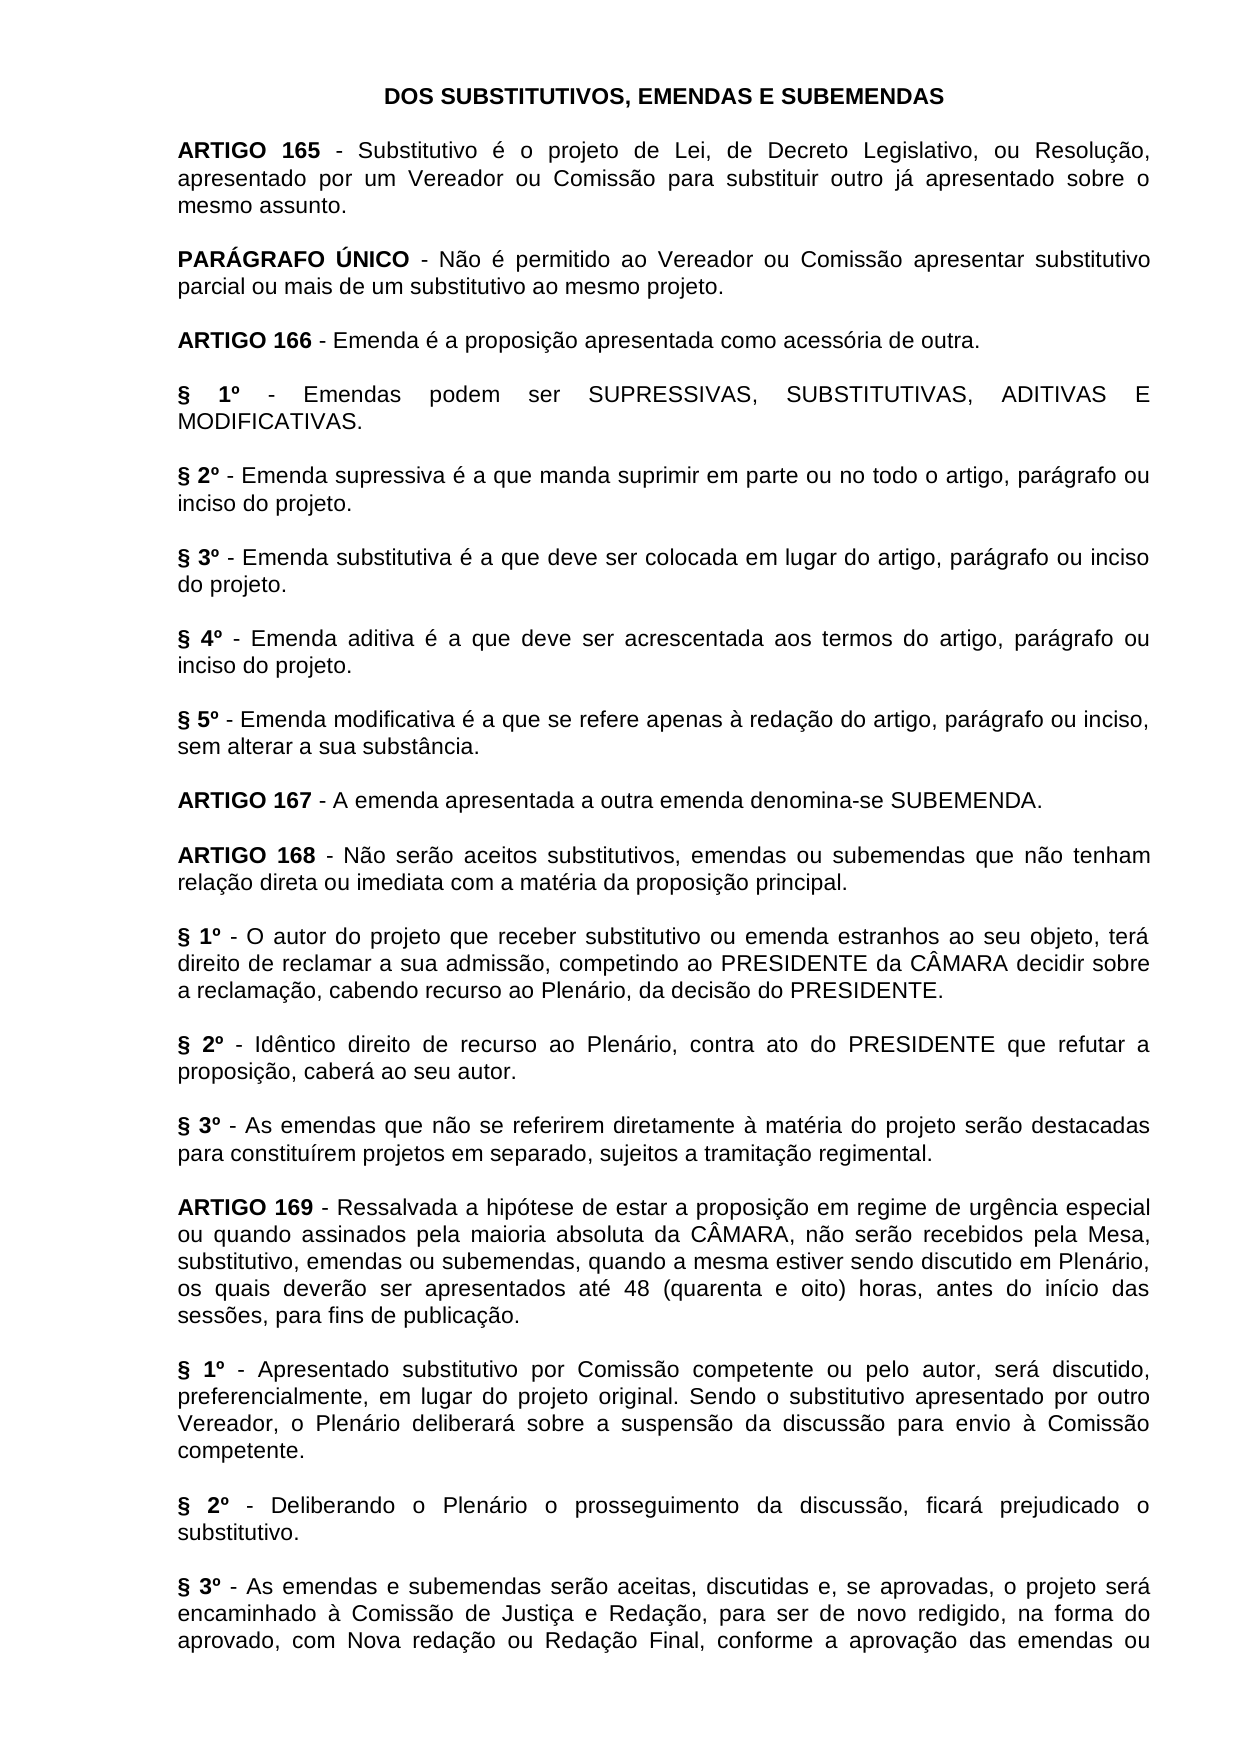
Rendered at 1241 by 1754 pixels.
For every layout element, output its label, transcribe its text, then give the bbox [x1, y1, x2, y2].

subtitle § 2º - Idêntico direito de recurso ao Plenário, contra ato do PRESIDENTE que refutar a proposição, caberá ao seu autor. [177, 1031, 1152, 1085]
subtitle § 4º - Emenda aditiva é a que deve ser acrescentada aos termos do artigo, parágrafo ou inciso do projeto. [177, 624, 1152, 678]
subtitle ARTIGO 167 - A emenda apresentada a outra emenda denomina-se SUBEMENDA. [177, 787, 1152, 814]
subtitle ARTIGO 166 - Emenda é a proposição apresentada como acessória de outra. [177, 326, 1152, 353]
subtitle § 3º - Emenda substitutiva é a que deve ser colocada em lugar do artigo, parágrafo ou inciso do projeto. [177, 543, 1152, 597]
subtitle § 2º - Deliberando o Plenário o prosseguimento da discussão, ficará prejudicado o substitutivo. [177, 1491, 1152, 1545]
subtitle ARTIGO 168 - Não serão aceitos substitutivos, emendas ou subemendas que não tenham relação direta ou imediata com a matéria da proposição principal. [177, 841, 1152, 895]
subtitle ARTIGO 165 - Substitutivo é o projeto de Lei, de Decreto Legislativo, ou Resolução, apresentado por um Vereador ou Comissão para substituir outro já apresentado sobre o mesmo assunto. [177, 137, 1152, 218]
subtitle ARTIGO 169 - Ressalvada a hipótese de estar a proposição em regime de urgência especial ou quando assinados pela maioria absoluta da CÂMARA, não serão recebidos pela Mesa, substitutivo, emendas ou subemendas, quando a mesma estiver sendo discutido em Plenário, os quais deverão ser apresentados até 48 (quarenta e oito) horas, antes do início das sessões, para fins de publicação. [177, 1193, 1152, 1328]
subtitle § 2º - Emenda supressiva é a que manda suprimir em parte ou no todo o artigo, parágrafo ou inciso do projeto. [177, 462, 1152, 516]
subtitle § 1º - Emendas podem ser SUPRESSIVAS, SUBSTITUTIVAS, ADITIVAS E MODIFICATIVAS. [177, 381, 1152, 435]
subtitle § 3º - As emendas que não se referirem diretamente à matéria do projeto serão destacadas para constituírem projetos em separado, sujeitos a tramitação regimental. [177, 1112, 1152, 1166]
subtitle § 5º - Emenda modificativa é a que se refere apenas à redação do artigo, parágrafo ou inciso, sem alterar a sua substância. [177, 706, 1152, 760]
subtitle PARÁGRAFO ÚNICO - Não é permitido ao Vereador ou Comissão apresentar substitutivo parcial ou mais de um substitutivo ao mesmo projeto. [177, 245, 1152, 299]
subtitle DOS SUBSTITUTIVOS, EMENDAS E SUBEMENDAS [177, 83, 1152, 110]
subtitle § 3º - As emendas e subemendas serão aceitas, discutidas e, se aprovadas, o projeto será encaminhado à Comissão de Justiça e Redação, para ser de novo redigido, na forma do aprovado, com Nova redação ou Redação Final, conforme a aprovação das emendas ou [177, 1572, 1152, 1653]
subtitle § 1º - Apresentado substitutivo por Comissão competente ou pelo autor, será discutido, preferencialmente, em lugar do projeto original. Sendo o substitutivo apresentado por outro Vereador, o Plenário deliberará sobre a suspensão da discussão para envio à Comissão competente. [177, 1356, 1152, 1464]
subtitle § 1º - O autor do projeto que receber substitutivo ou emenda estranhos ao seu objeto, terá direito de reclamar a sua admissão, competindo ao PRESIDENTE da CÂMARA decidir sobre a reclamação, cabendo recurso ao Plenário, da decisão do PRESIDENTE. [177, 922, 1152, 1003]
